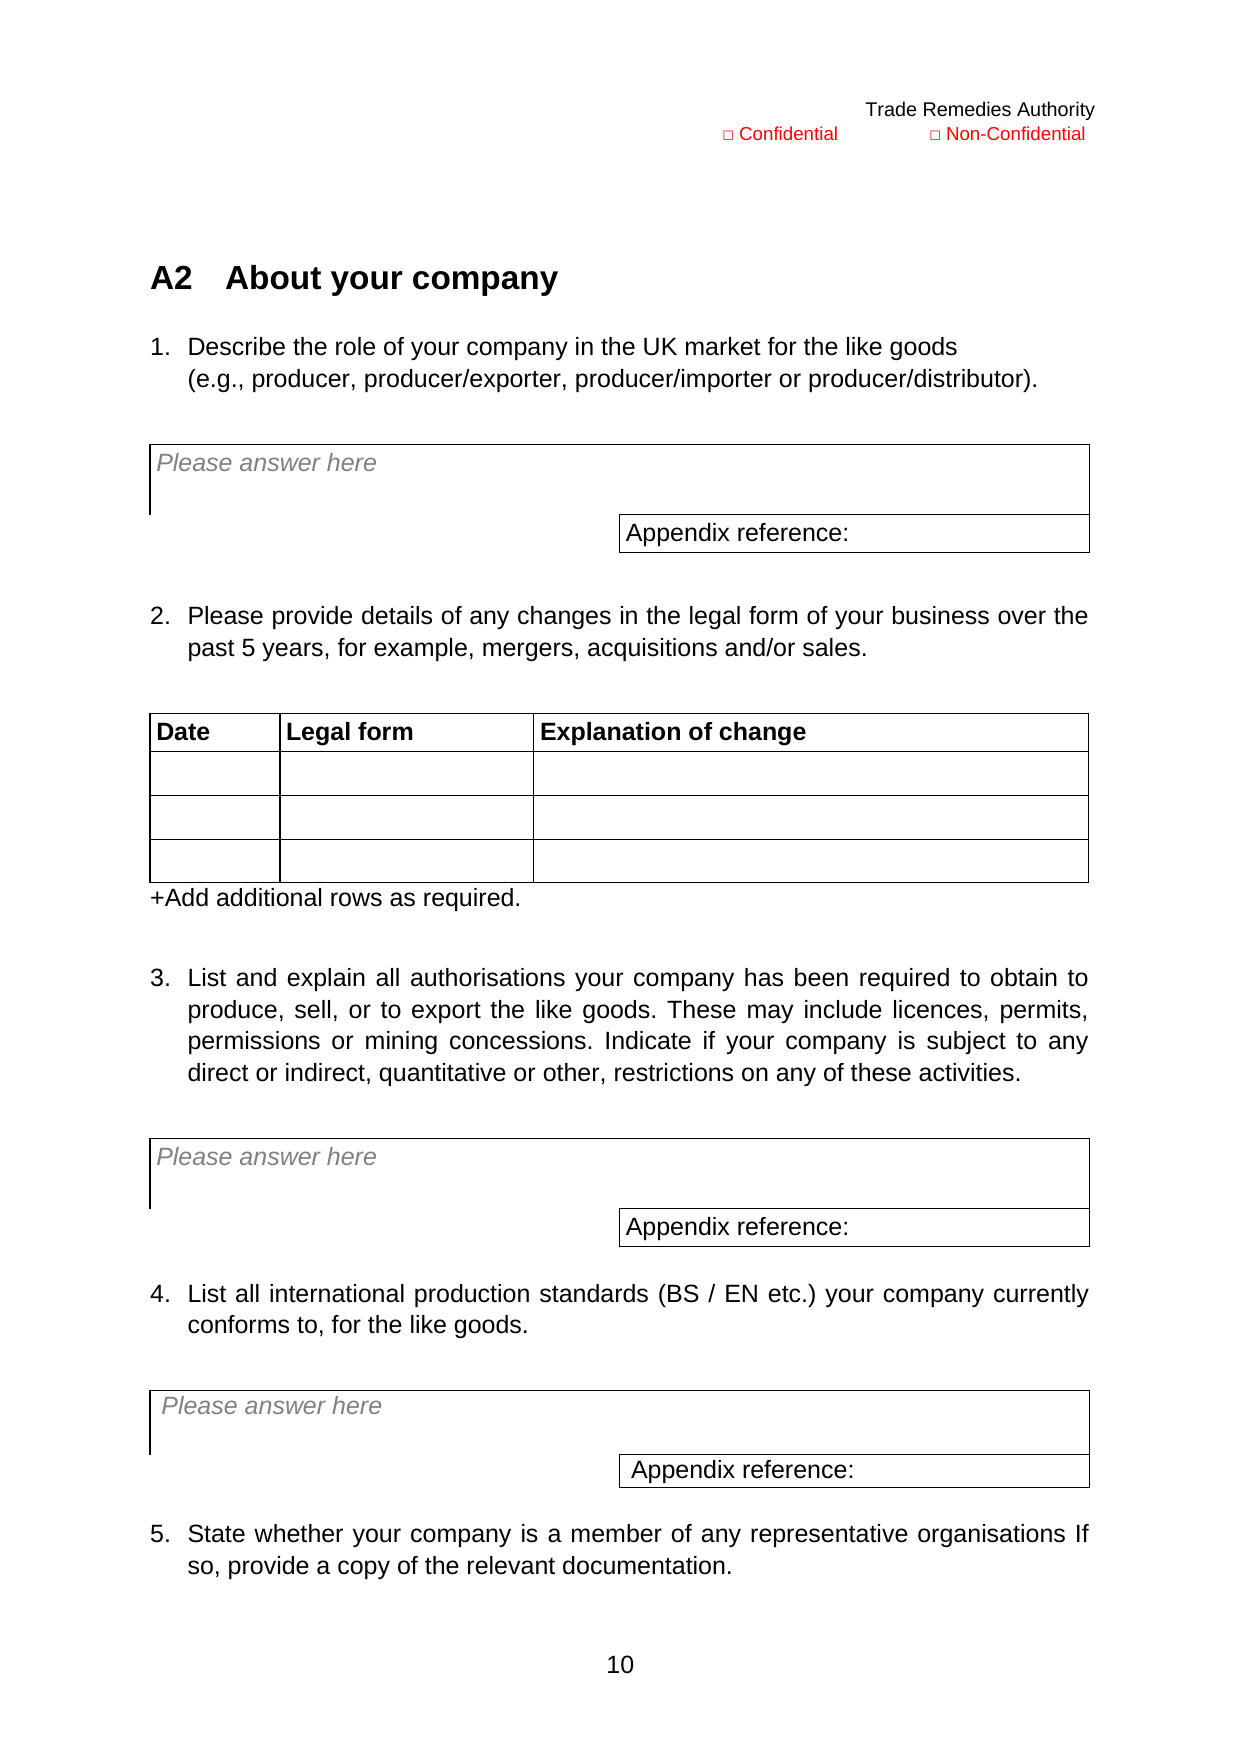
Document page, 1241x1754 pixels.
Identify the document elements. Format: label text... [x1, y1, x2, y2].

table_cell Appendix reference: [620, 1209, 1089, 1246]
table_cell [150, 1209, 619, 1246]
table_header Legal form [281, 714, 533, 751]
table_cell [150, 515, 619, 552]
list State whether your company is a member of any representative organisations If so, provide a copy of the relevant documentation. [150, 1519, 1090, 1580]
table_header Please answer here [151, 1391, 1089, 1454]
list List and explain all authorisations your company has been required to obtain to produce, sell, or to export the like goods. These may include licences, permits, permissions or mining concessions. Indicate if your company is subject to any direct or indirect, quantitative or other, restrictions on any of these activities. [150, 963, 1090, 1087]
list Please provide details of any changes in the legal form of your business over the past 5 years, for example, mergers, acquisitions and/or sales. [150, 601, 1090, 662]
text +Add additional rows as required. [150, 883, 1090, 912]
table_cell [281, 752, 533, 795]
table_cell [281, 840, 533, 882]
table_header Date [151, 714, 279, 751]
table_cell Appendix reference: [620, 515, 1089, 552]
subtitle A2 About your company [150, 258, 1090, 297]
list List all international production standards (BS / EN etc.) your company currently conforms to, for the like goods. [150, 1279, 1090, 1339]
table_cell [151, 752, 279, 795]
table_cell [281, 796, 533, 838]
table_cell [151, 796, 279, 838]
table_cell [534, 840, 1088, 882]
table_header Explanation of change [534, 714, 1088, 751]
table_cell [150, 1455, 619, 1487]
list Describe the role of your company in the UK market for the like goods [150, 332, 1090, 361]
text (e.g., producer, producer/exporter, producer/importer or producer/distributor). [187, 364, 1090, 392]
table_cell [534, 752, 1088, 795]
table_cell [151, 840, 279, 882]
table_cell [534, 796, 1088, 838]
table_cell Appendix reference: [620, 1455, 1089, 1487]
table_header Please answer here [151, 445, 1089, 513]
table_header Please answer here [151, 1139, 1089, 1208]
